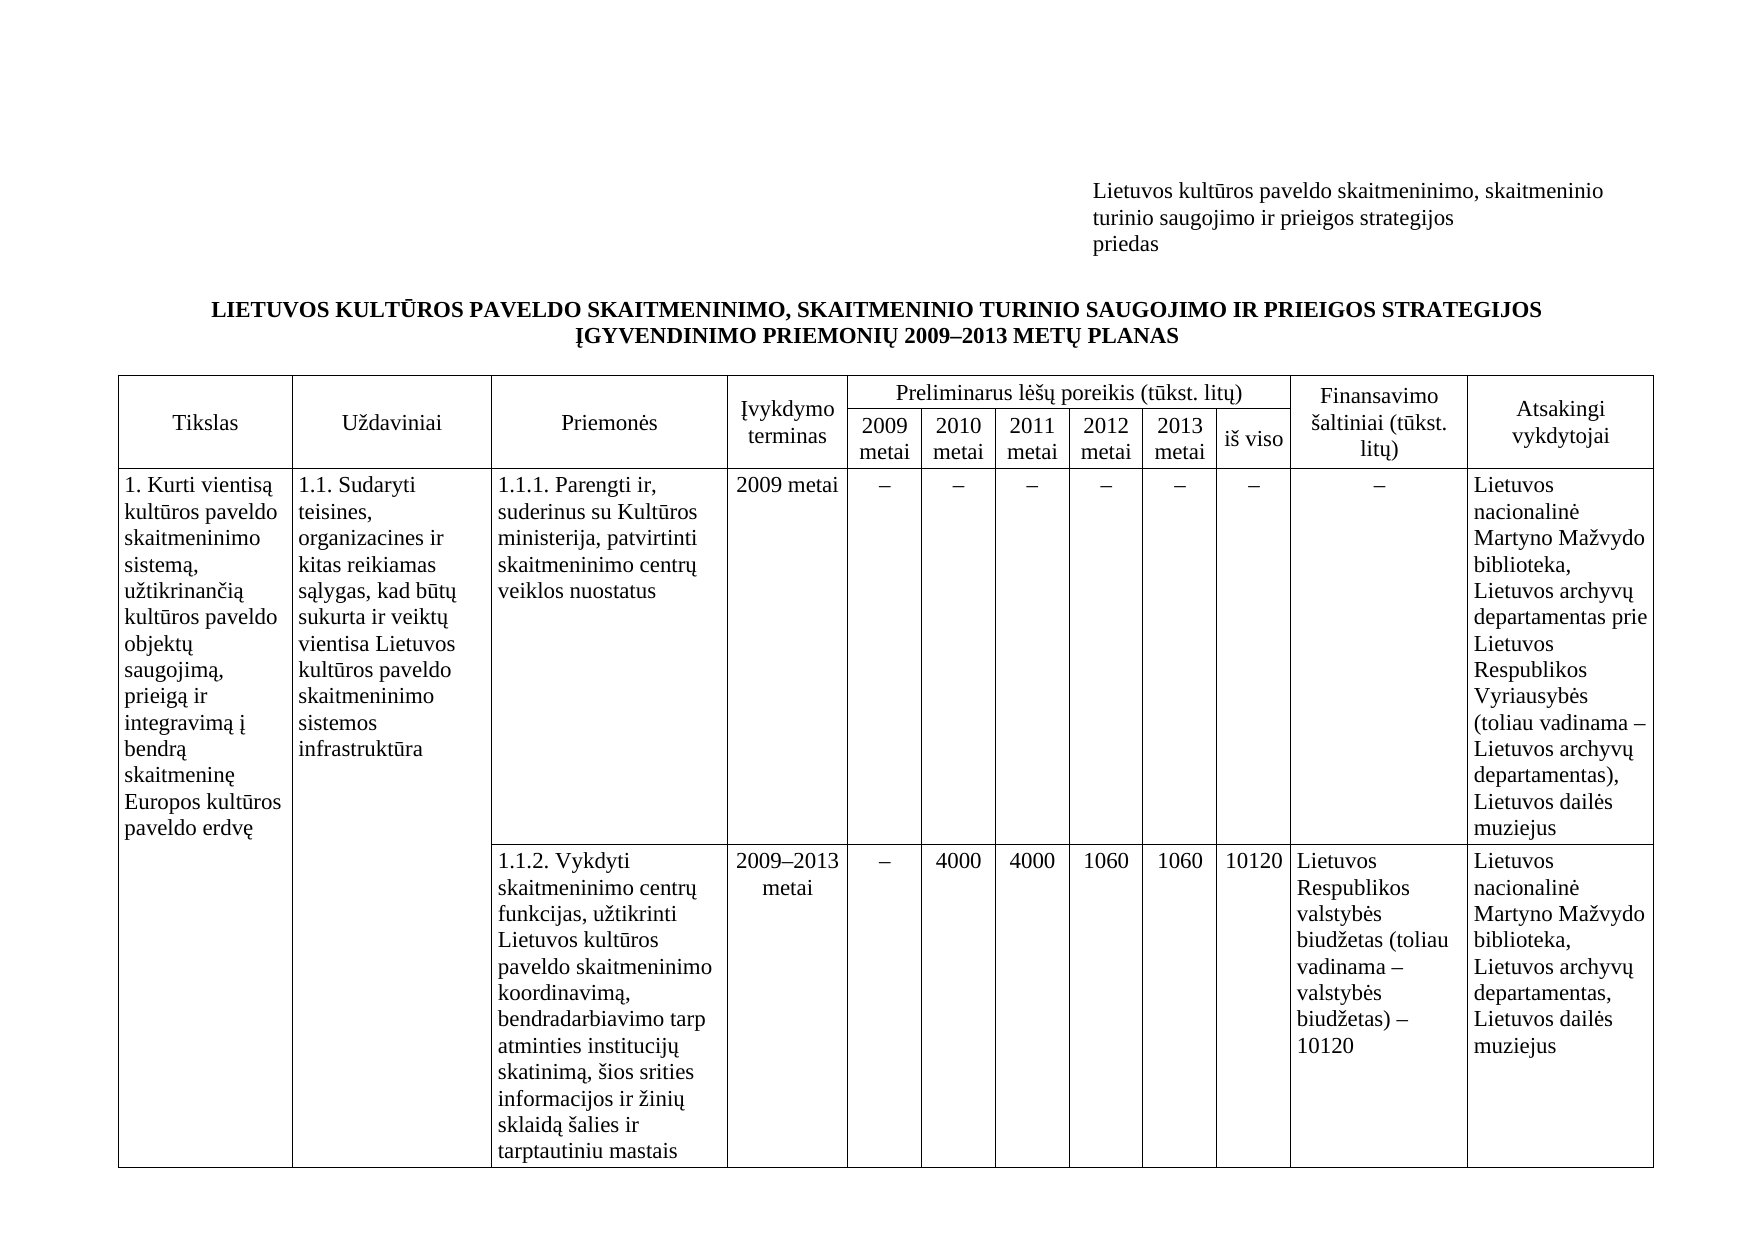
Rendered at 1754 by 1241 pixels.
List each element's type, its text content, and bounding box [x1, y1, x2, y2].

table_cell – [1217, 469, 1290, 843]
table_cell 2009 metai [848, 409, 921, 468]
table_cell 1.1.2. Vykdyti skaitmeninimo centrų funkcijas, užtikrinti Lietuvos kultūros paveldo skaitmeninimo koordinavimą, bendradarbiavimo tarp atminties institucijų skatinimą, šios srities informacijos ir žinių sklaidą šalies ir tarptautiniu mastais [492, 845, 727, 1167]
table_cell – [1143, 469, 1216, 843]
table_cell – [922, 469, 995, 843]
table_cell 1.1. Sudaryti teisines, organizacines ir kitas reikiamas sąlygas, kad būtų sukurta ir veiktų vientisa Lietuvos kultūros paveldo skaitmeninimo sistemos infrastruktūra [293, 469, 491, 1167]
table_cell – [848, 469, 921, 843]
table_cell Lietuvos nacionalinė Martyno Mažvydo biblioteka, Lietuvos archyvų departamentas prie Lietuvos Respublikos Vyriausybės (toliau vadinama – Lietuvos archyvų departamentas), Lietuvos dailės muziejus [1468, 469, 1653, 843]
table_cell 10120 [1217, 845, 1290, 1167]
table_header Uždaviniai [293, 376, 491, 468]
table_cell 4000 [996, 845, 1069, 1167]
table_header Preliminarus lėšų poreikis (tūkst. litų) [848, 376, 1290, 408]
table_header Finansavimo šaltiniai (tūkst. litų) [1291, 376, 1467, 468]
table_cell 1.1.1. Parengti ir, suderinus su Kultūros ministerija, patvirtinti skaitmeninimo centrų veiklos nuostatus [492, 469, 727, 843]
table_cell – [848, 845, 921, 1167]
table_cell 2013 metai [1143, 409, 1216, 468]
table_cell 2011 metai [996, 409, 1069, 468]
table_cell – [1070, 469, 1142, 843]
table_cell Lietuvos Respublikos valstybės biudžetas (toliau vadinama – valstybės biudžetas) – 10120 [1291, 845, 1467, 1167]
table_cell 2009–2013 metai [728, 845, 847, 1167]
table_header Įvykdymo terminas [728, 376, 847, 468]
table_header Priemonės [492, 376, 727, 468]
table_cell 1060 [1143, 845, 1216, 1167]
table_cell – [996, 469, 1069, 843]
table_cell iš viso [1217, 409, 1290, 468]
text priedas [1093, 230, 1636, 256]
table_cell 2012 metai [1070, 409, 1142, 468]
table_header Atsakingi vykdytojai [1468, 376, 1653, 468]
table_cell Lietuvos nacionalinė Martyno Mažvydo biblioteka, Lietuvos archyvų departamentas, Lietuvos dailės muziejus [1468, 845, 1653, 1167]
table_header Tikslas [119, 376, 292, 468]
table_cell 2009 metai [728, 469, 847, 843]
table_cell 1. Kurti vientisą kultūros paveldo skaitmeninimo sistemą, užtikrinančią kultūros paveldo objektų saugojimą, prieigą ir integravimą į bendrą skaitmeninę Europos kultūros paveldo erdvę [119, 469, 292, 1167]
table_cell – [1291, 469, 1467, 843]
text LIETUVOS KULTŪROS PAVELDO SKAITMENINIMO, SKAITMENINIO TURINIO SAUGOJIMO IR PRIEIGOS STRATEGIJOS ĮGYVENDINIMO PRIEMONIŲ 2009–2013 METŲ PLANAS [118, 296, 1636, 348]
text Lietuvos kultūros paveldo skaitmeninimo, skaitmeninio turinio saugojimo ir prieigos strategijos [1093, 177, 1636, 230]
table_cell 4000 [922, 845, 995, 1167]
table_cell 2010 metai [922, 409, 995, 468]
table_cell 1060 [1070, 845, 1142, 1167]
